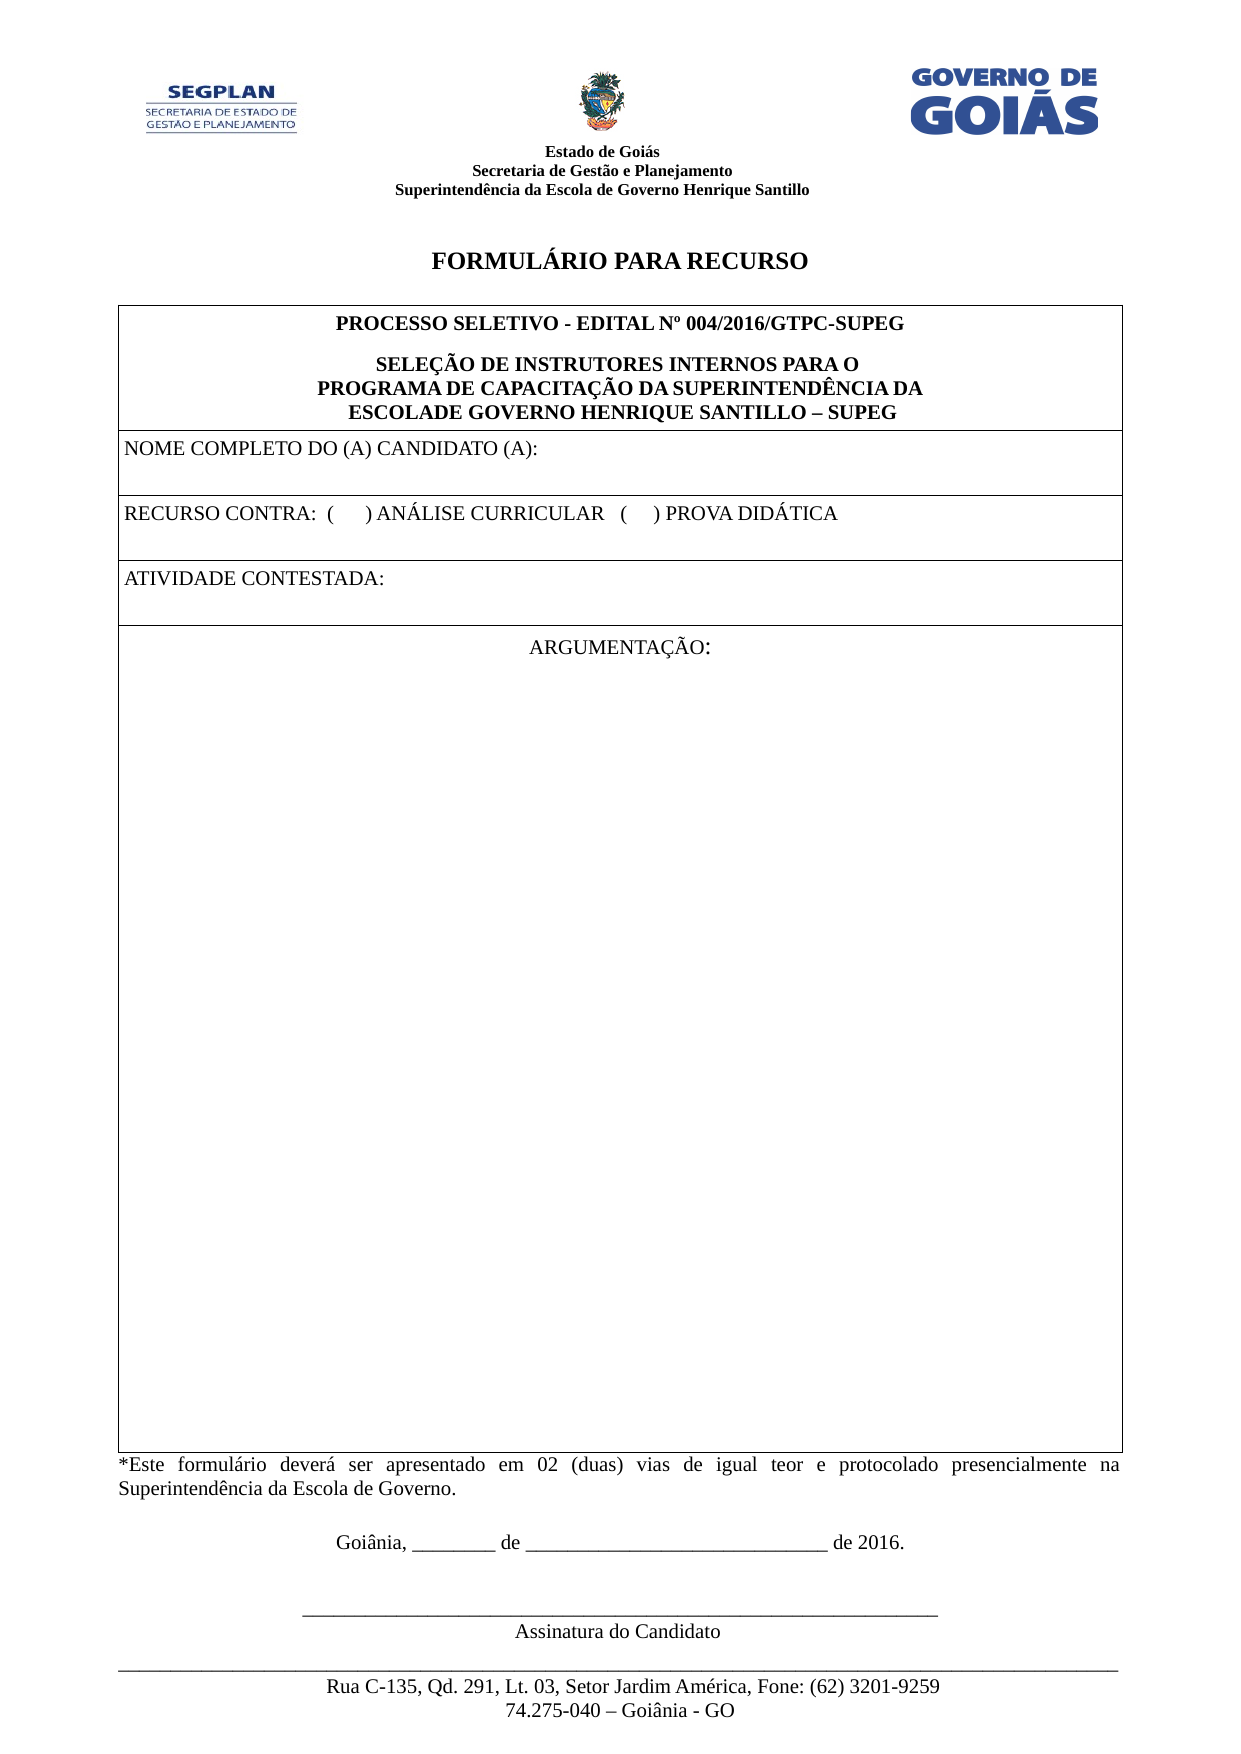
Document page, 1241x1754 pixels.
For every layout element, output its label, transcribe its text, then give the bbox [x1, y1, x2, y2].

text Goiânia, ________ de _____________________________ de 2016. [118, 1530, 1122, 1554]
picture [910, 68, 1098, 135]
table_cell ARGUMENTAÇÃO: [119, 626, 1122, 1452]
table_cell ATIVIDADE CONTESTADA: [119, 561, 1122, 625]
table_cell NOME COMPLETO DO (A) CANDIDATO (A): [119, 431, 1122, 495]
table_header PROCESSO SELETIVO - EDITAL Nº 004/2016/GTPC-SUPEG SELEÇÃO DE INSTRUTORES INTERNOS PARA O PROGRAMA DE CAPACITAÇÃO DA SUPERINTENDÊNCIA DA ESCOLADE GOVERNO HENRIQUE SANTILLO – SUPEG [119, 306, 1122, 430]
text *Este formulário deverá ser apresentado em 02 (duas) vias de igual teor e protocolado presencialmente na Superintendência da Escola de Governo. [118, 1453, 1122, 1500]
picture [146, 68, 304, 144]
picture [575, 68, 630, 133]
text _____________________________________________________________ [118, 1595, 1122, 1619]
text FORMULÁRIO PARA RECURSO [118, 246, 1122, 275]
text Assinatura do Candidato [118, 1619, 1122, 1643]
table_cell RECURSO CONTRA: ( ) ANÁLISE CURRICULAR ( ) PROVA DIDÁTICA [119, 496, 1122, 560]
